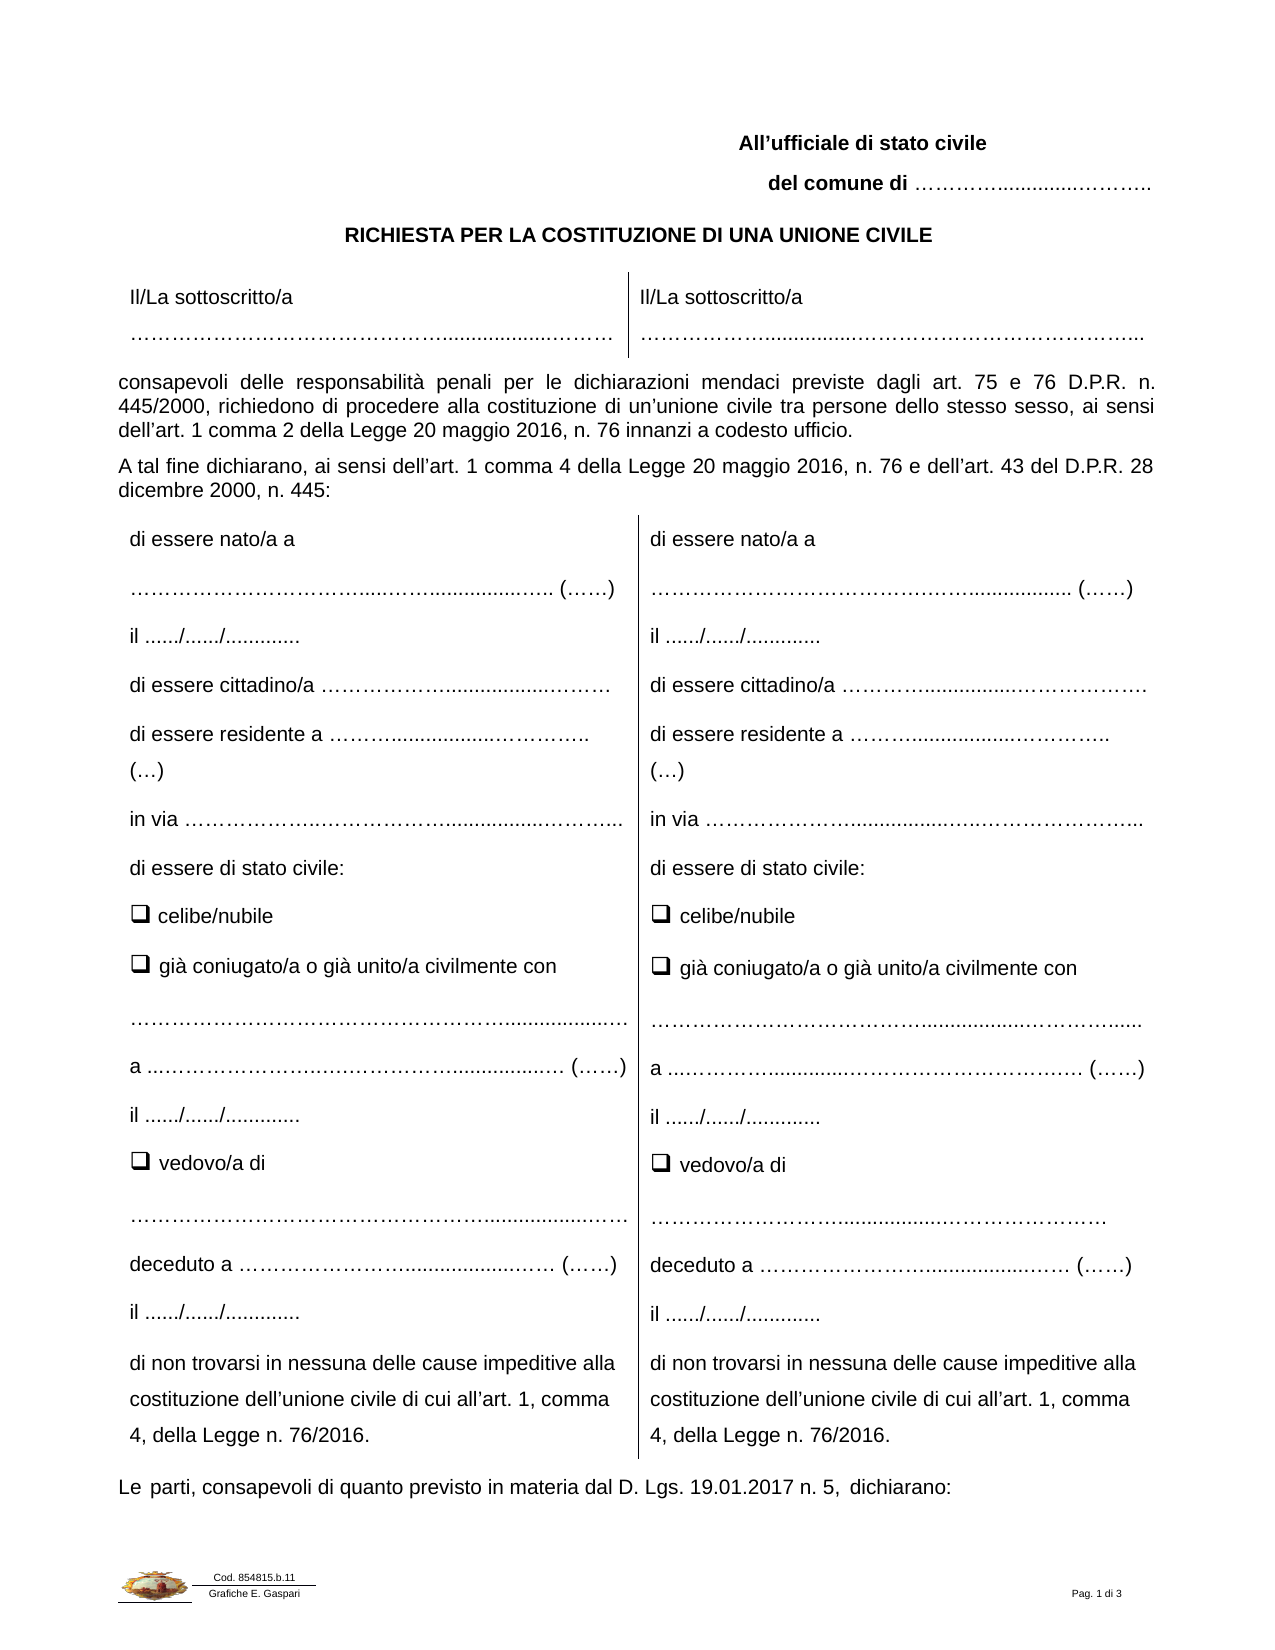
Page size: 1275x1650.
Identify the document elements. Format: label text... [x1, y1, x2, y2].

subtitle All’ufficiale di stato civile [738, 131, 1149, 154]
subtitle RICHIESTA PER LA COSTITUZIONE DI UNA UNIONE CIVILE [118, 223, 1159, 247]
text consapevoli delle responsabilità penali per le dichiarazioni mendaci previste dagli art. 75 e 76 D.P.R. n. 445/2000, richiedono di procedere alla costituzione di un’unione civile tra persone dello stesso sesso, ai sensi dell’art. 1 comma 2 della Legge 20 maggio 2016, n. 76 innanzi a codesto ufficio. [118, 370, 1157, 442]
table_cell di non trovarsi in nessuna delle cause impeditive alla costituzione dell’unione civile di cui all’art. 1, comma 4, della Legge n. 76/2016. [639, 1338, 1157, 1459]
table_cell di non trovarsi in nessuna delle cause impeditive alla costituzione dell’unione civile di cui all’art. 1, comma 4, della Legge n. 76/2016. [118, 1338, 638, 1459]
table_cell di essere residente a ………..................………….. (…) in via ………………..……………….................………... [118, 710, 638, 843]
table_cell di essere cittadino/a ………………..................……… [118, 661, 638, 709]
table_cell di essere cittadino/a …………................………………. [639, 661, 1157, 709]
table_cell di essere di stato civile:  celibe/nubile  già coniugato/a o già unito/a civilmente con …………………………………..................…………...... a ...…………..............………………………….… (……) il ....../....../.............  vedovo/a di ………………………..................…………………… deceduto a ……………………..................…… (……) il ....../....../............. [639, 843, 1157, 1338]
table_cell di essere di stato civile:  celibe/nubile  già coniugato/a o già unito/a civilmente con ………………………………………………..................… a ...…………………..….……………................… (……) il ....../....../.............  vedovo/a di ……………………………………………..................…… deceduto a ……………………...................…… (……) il ....../....../............. [118, 843, 638, 1338]
text A tal fine dichiarano, ai sensi dell’art. 1 comma 4 della Legge 20 maggio 2016, n. 76 e dell’art. 43 del D.P.R. 28 dicembre 2000, n. 445: [118, 454, 1157, 502]
table_header di essere nato/a a …………………………….....……................….. (……) il ....../....../............. [118, 515, 638, 661]
table_header di essere nato/a a ………………………………….…….................. (……) il ....../....../............. [639, 515, 1157, 661]
table_cell di essere residente a ………..................………….. (…) in via ………………….................…..…………………... [639, 710, 1157, 843]
picture [118, 1570, 192, 1602]
text Le parti, consapevoli di quanto previsto in materia dal D. Lgs. 19.01.2017 n. 5, dichiarano: [118, 1471, 1152, 1501]
table_header Il/La sottoscritto/a ………………………………………...................……… [118, 272, 628, 357]
table_header Il/La sottoscritto/a ………………................…………………………………... [629, 272, 1157, 357]
text del comune di …………..............……….. [768, 171, 1157, 194]
